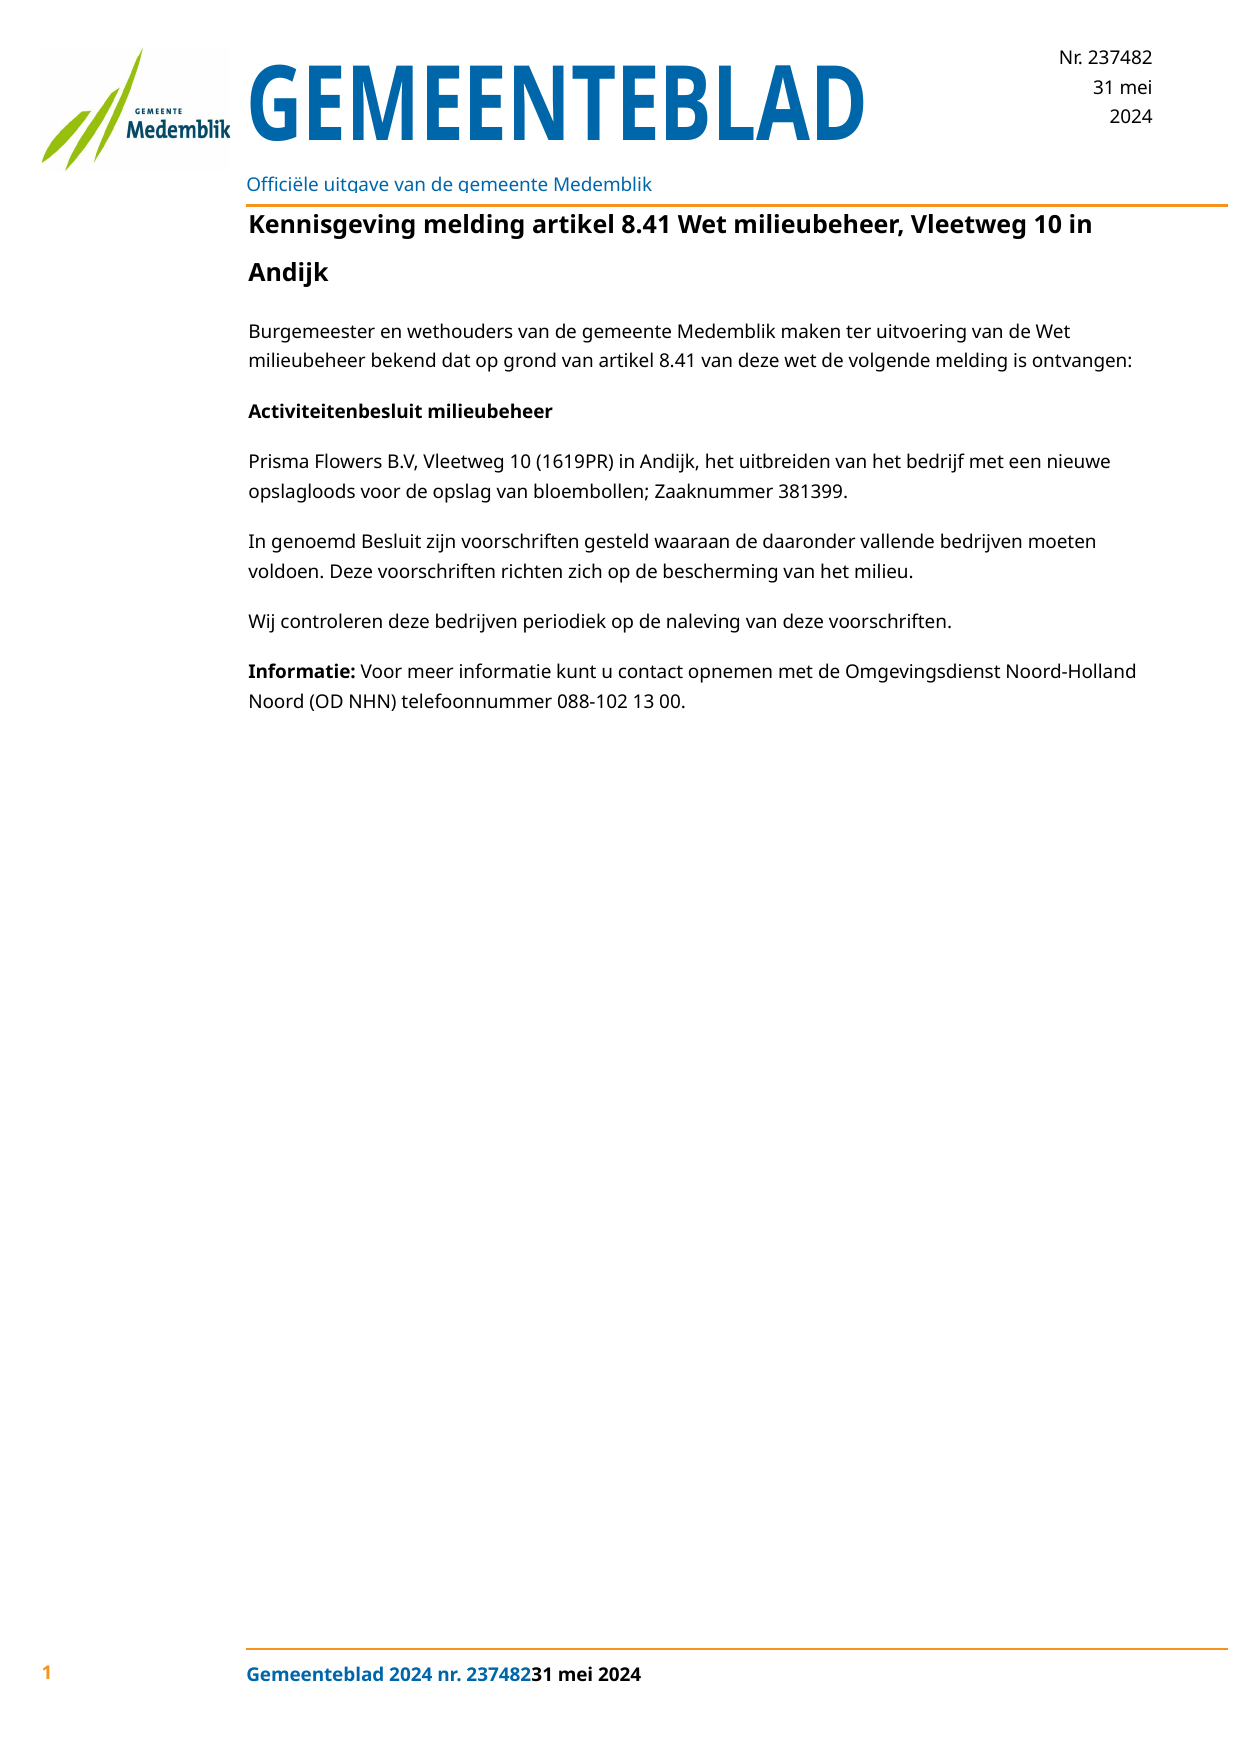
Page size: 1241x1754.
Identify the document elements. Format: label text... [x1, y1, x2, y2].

picture [41, 47, 231, 172]
text Informatie: Voor meer informatie kunt u contact opnemen met de Omgevingsdienst Noord-Holland Noord (OD NHN) telefoonnummer 088-102 13 00. [248, 659, 1152, 714]
text Activiteitenbesluit milieubeheer [248, 398, 1152, 424]
text Kennisgeving melding artikel 8.41 Wet milieubeheer, Vleetweg 10 in Andijk [248, 207, 1152, 288]
text In genoemd Besluit zijn voorschriften gesteld waaraan de daaronder vallende bedrijven moeten voldoen. Deze voorschriften richten zich op de bescherming van het milieu. [248, 528, 1152, 584]
text Wij controleren deze bedrijven periodiek op de naleving van deze voorschriften. [248, 608, 1152, 634]
text Burgemeester en wethouders van de gemeente Medemblik maken ter uitvoering van de Wet milieubeheer bekend dat op grond van artikel 8.41 van deze wet de volgende melding is ontvangen: [248, 318, 1152, 373]
text Prisma Flowers B.V, Vleetweg 10 (1619PR) in Andijk, het uitbreiden van het bedrijf met een nieuwe opslagloods voor de opslag van bloembollen; Zaaknummer 381399. [248, 448, 1152, 504]
